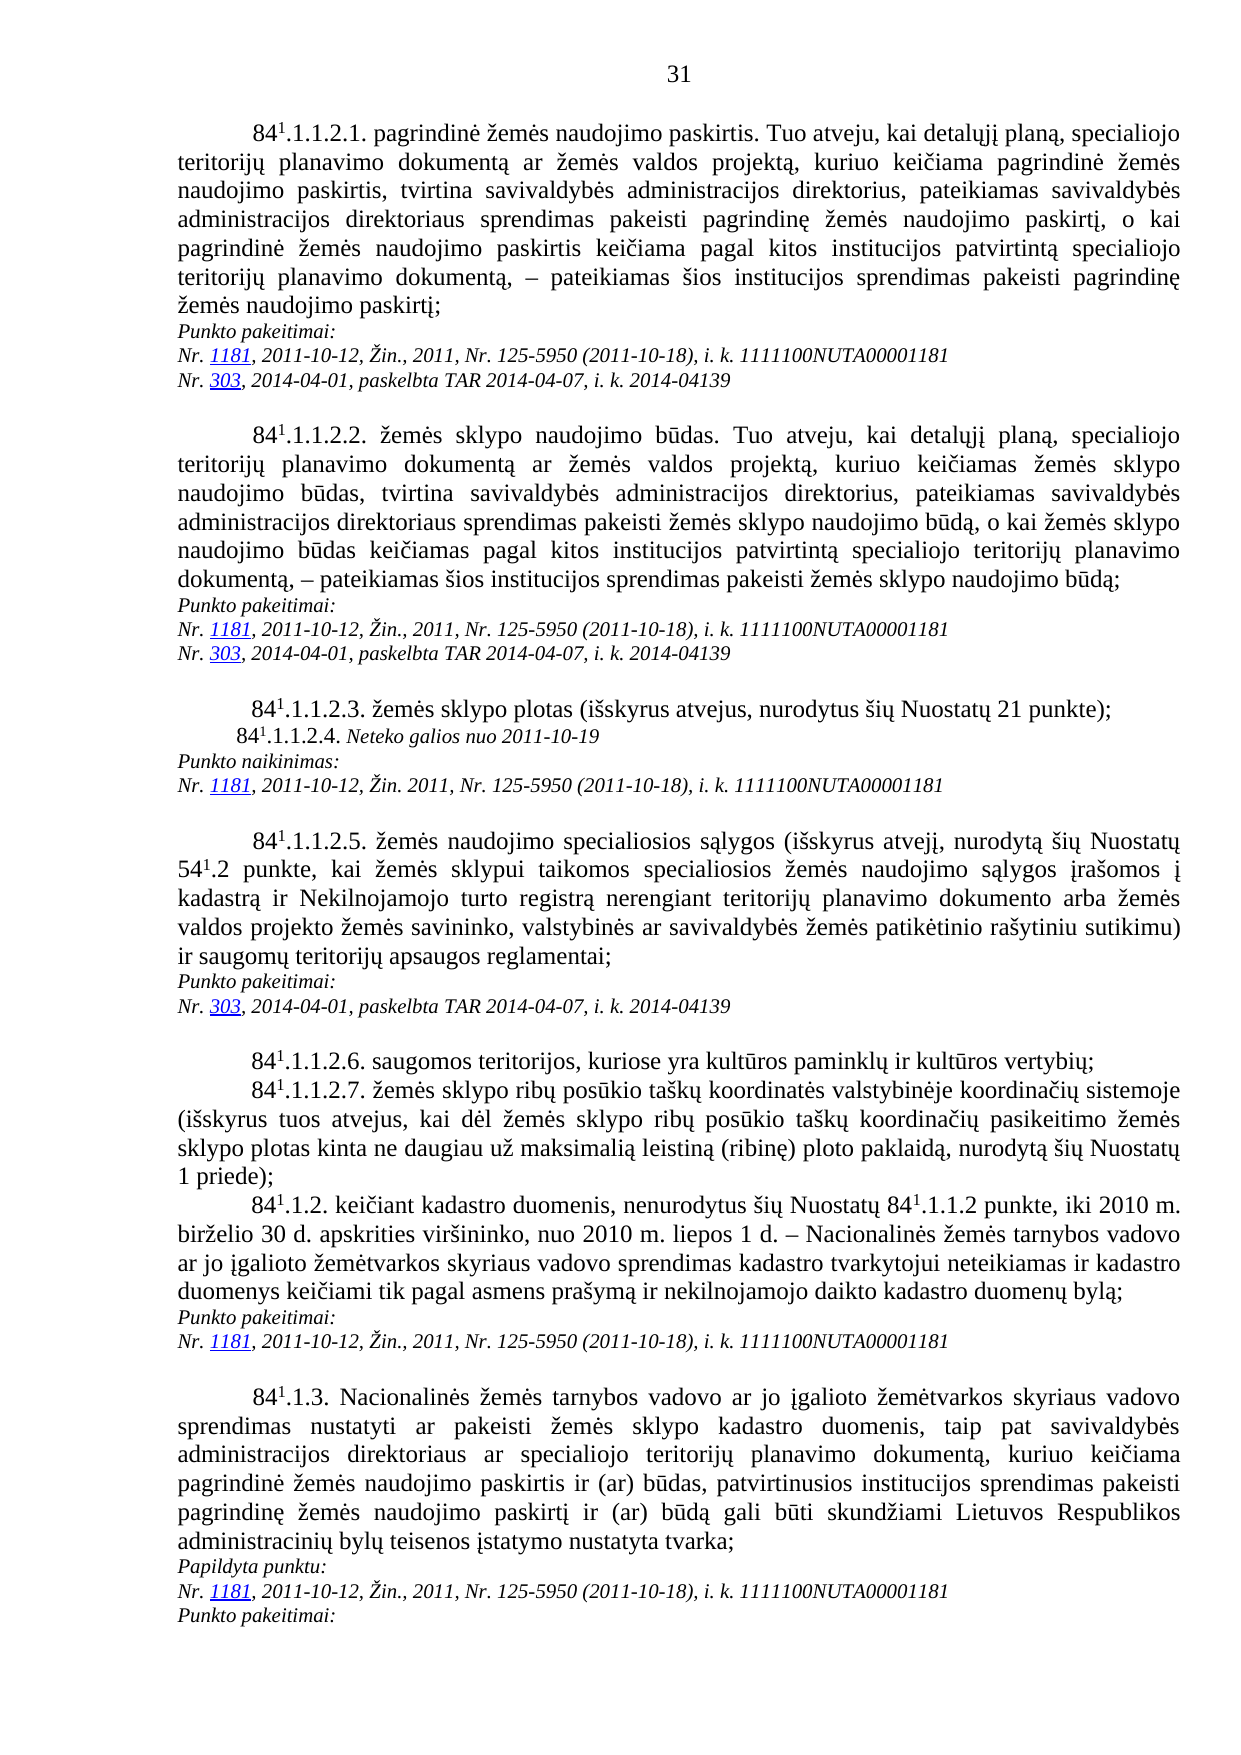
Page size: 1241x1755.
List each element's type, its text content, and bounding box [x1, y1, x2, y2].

text 841.1.1.2.2. žemės sklypo naudojimo būdas. Tuo atveju, kai detalųjį planą, specialiojo teritorijų planavimo dokumentą ar žemės valdos projektą, kuriuo keičiamas žemės sklypo naudojimo būdas, tvirtina savivaldybės administracijos direktorius, pateikiamas savivaldybės administracijos direktoriaus sprendimas pakeisti žemės sklypo naudojimo būdą, o kai žemės sklypo naudojimo būdas keičiamas pagal kitos institucijos patvirtintą specialiojo teritorijų planavimo dokumentą, – pateikiamas šios institucijos sprendimas pakeisti žemės sklypo naudojimo būdą; [177, 420, 1181, 593]
text Nr. 1181, 2011-10-12, Žin., 2011, Nr. 125-5950 (2011-10-18), i. k. 1111100NUTA00001181 [177, 617, 1181, 641]
text Punkto pakeitimai: [177, 1305, 1181, 1329]
text 841.1.2. keičiant kadastro duomenis, nenurodytus šių Nuostatų 841.1.1.2 punkte, iki 2010 m. birželio 30 d. apskrities viršininko, nuo 2010 m. liepos 1 d. – Nacionalinės žemės tarnybos vadovo ar jo įgalioto žemėtvarkos skyriaus vadovo sprendimas kadastro tvarkytojui neteikiamas ir kadastro duomenys keičiami tik pagal asmens prašymą ir nekilnojamojo daikto kadastro duomenų bylą; [177, 1190, 1181, 1305]
text 841.1.1.2.1. pagrindinė žemės naudojimo paskirtis. Tuo atveju, kai detalųjį planą, specialiojo teritorijų planavimo dokumentą ar žemės valdos projektą, kuriuo keičiama pagrindinė žemės naudojimo paskirtis, tvirtina savivaldybės administracijos direktorius, pateikiamas savivaldybės administracijos direktoriaus sprendimas pakeisti pagrindinę žemės naudojimo paskirtį, o kai pagrindinė žemės naudojimo paskirtis keičiama pagal kitos institucijos patvirtintą specialiojo teritorijų planavimo dokumentą, – pateikiamas šios institucijos sprendimas pakeisti pagrindinę žemės naudojimo paskirtį; [177, 118, 1181, 319]
text Nr. 303, 2014-04-01, paskelbta TAR 2014-04-07, i. k. 2014-04139 [177, 641, 1181, 665]
text Punkto pakeitimai: [177, 1603, 1181, 1627]
text 841.1.1.2.5. žemės naudojimo specialiosios sąlygos (išskyrus atvejį, nurodytą šių Nuostatų 541.2 punkte, kai žemės sklypui taikomos specialiosios žemės naudojimo sąlygos įrašomos į kadastrą ir Nekilnojamojo turto registrą nerengiant teritorijų planavimo dokumento arba žemės valdos projekto žemės savininko, valstybinės ar savivaldybės žemės patikėtinio rašytiniu sutikimu) ir saugomų teritorijų apsaugos reglamentai; [177, 826, 1181, 969]
text 841.1.1.2.7. žemės sklypo ribų posūkio taškų koordinatės valstybinėje koordinačių sistemoje (išskyrus tuos atvejus, kai dėl žemės sklypo ribų posūkio taškų koordinačių pasikeitimo žemės sklypo plotas kinta ne daugiau už maksimalią leistiną (ribinę) ploto paklaidą, nurodytą šių Nuostatų 1 priede); [177, 1075, 1181, 1190]
text 841.1.3. Nacionalinės žemės tarnybos vadovo ar jo įgalioto žemėtvarkos skyriaus vadovo sprendimas nustatyti ar pakeisti žemės sklypo kadastro duomenis, taip pat savivaldybės administracijos direktoriaus ar specialiojo teritorijų planavimo dokumentą, kuriuo keičiama pagrindinė žemės naudojimo paskirtis ir (ar) būdas, patvirtinusios institucijos sprendimas pakeisti pagrindinę žemės naudojimo paskirtį ir (ar) būdą gali būti skundžiami Lietuvos Respublikos administracinių bylų teisenos įstatymo nustatyta tvarka; [177, 1382, 1181, 1554]
text Punkto pakeitimai: [177, 319, 1181, 343]
text 841.1.1.2.4. Neteko galios nuo 2011-10-19 [177, 722, 1181, 749]
text Nr. 1181, 2011-10-12, Žin., 2011, Nr. 125-5950 (2011-10-18), i. k. 1111100NUTA00001181 [177, 343, 1181, 367]
text Punkto naikinimas: [177, 749, 1181, 773]
text Papildyta punktu: [177, 1554, 1181, 1578]
text Nr. 1181, 2011-10-12, Žin. 2011, Nr. 125-5950 (2011-10-18), i. k. 1111100NUTA00001181 [177, 773, 1181, 797]
text Punkto pakeitimai: [177, 593, 1181, 617]
text Nr. 1181, 2011-10-12, Žin., 2011, Nr. 125-5950 (2011-10-18), i. k. 1111100NUTA00001181 [177, 1329, 1181, 1353]
text Nr. 303, 2014-04-01, paskelbta TAR 2014-04-07, i. k. 2014-04139 [177, 993, 1181, 1018]
text Punkto pakeitimai: [177, 969, 1181, 993]
text Nr. 1181, 2011-10-12, Žin., 2011, Nr. 125-5950 (2011-10-18), i. k. 1111100NUTA00001181 [177, 1578, 1181, 1603]
text 841.1.1.2.6. saugomos teritorijos, kuriose yra kultūros paminklų ir kultūros vertybių; [177, 1046, 1181, 1075]
text 841.1.1.2.3. žemės sklypo plotas (išskyrus atvejus, nurodytus šių Nuostatų 21 punkte); [177, 694, 1181, 722]
text Nr. 303, 2014-04-01, paskelbta TAR 2014-04-07, i. k. 2014-04139 [177, 367, 1181, 392]
